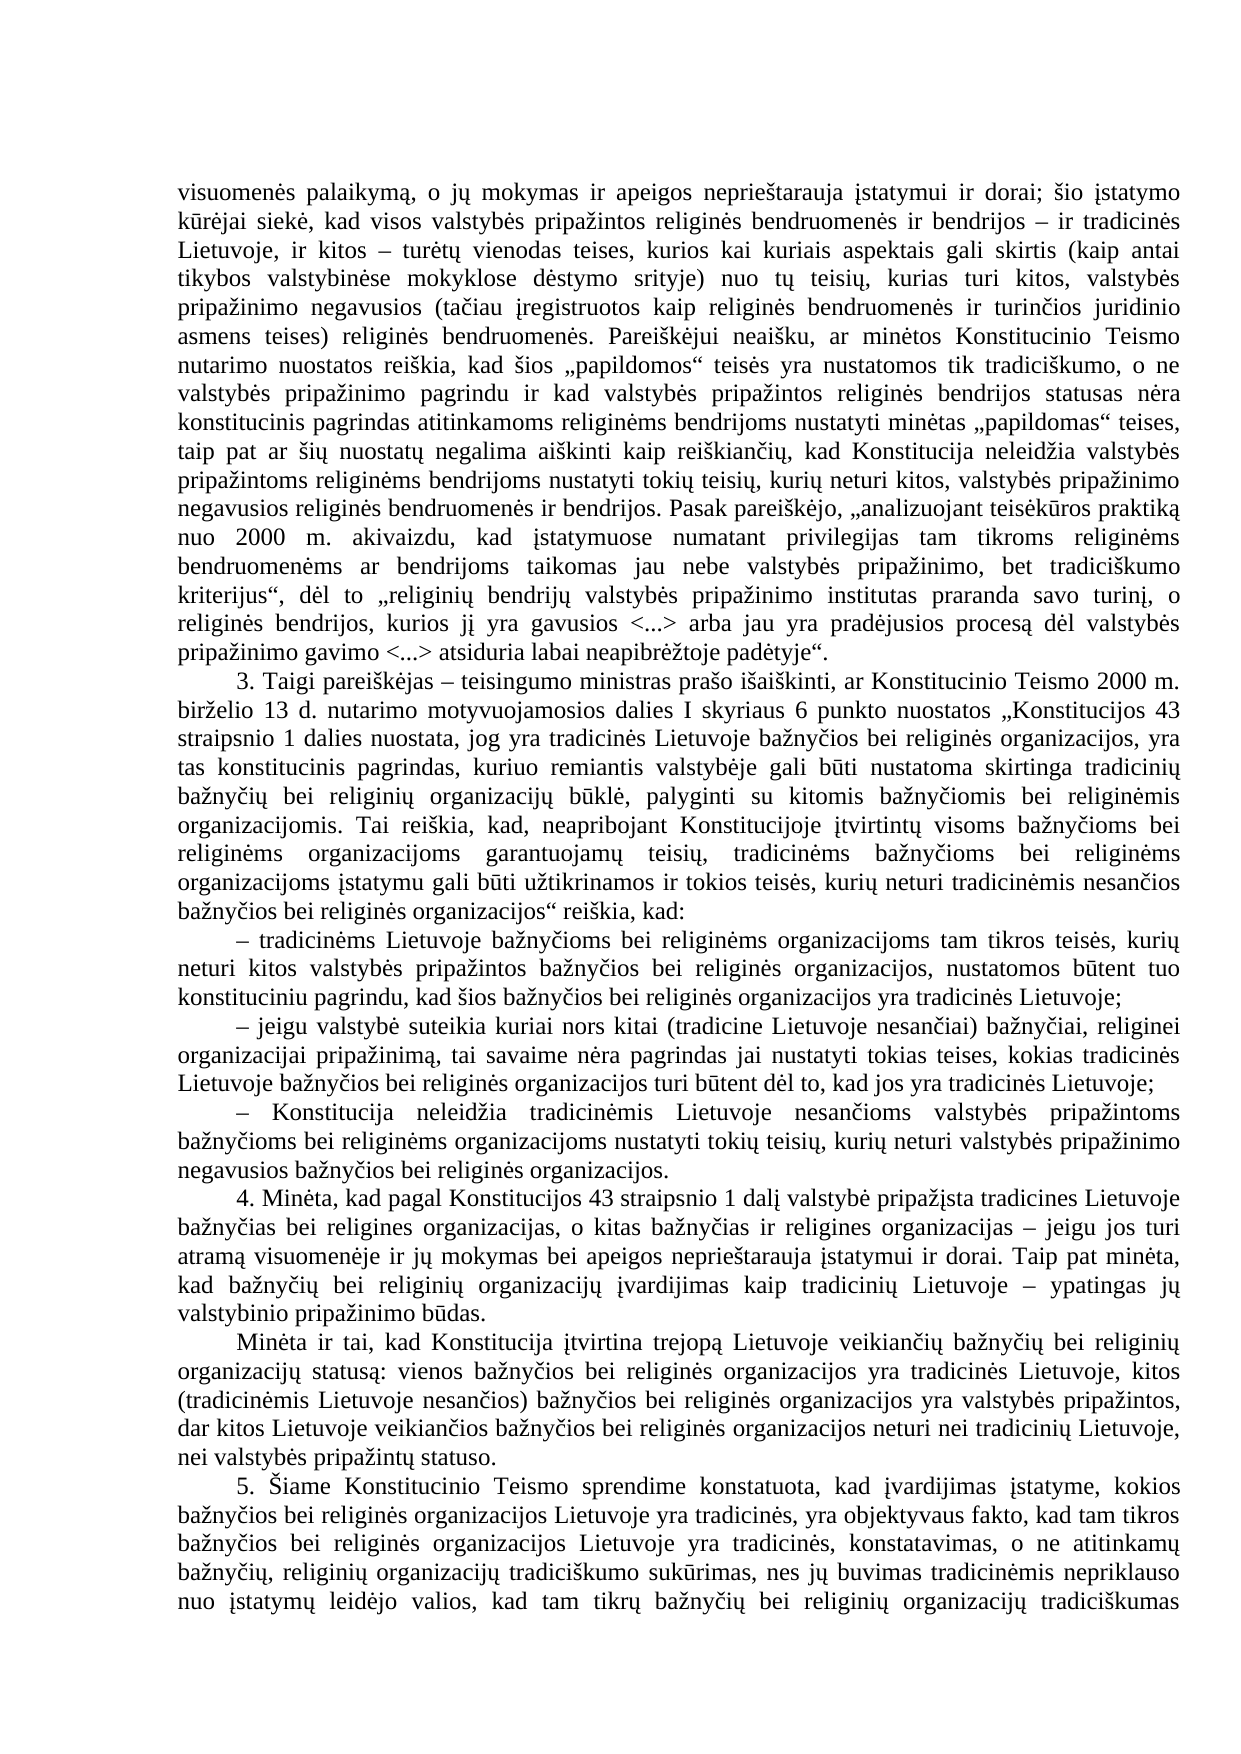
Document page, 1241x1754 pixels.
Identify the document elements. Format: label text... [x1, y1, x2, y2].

text – tradicinėms Lietuvoje bažnyčioms bei religinėms organizacijoms tam tikros teisės, kurių neturi kitos valstybės pripažintos bažnyčios bei religinės organizacijos, nustatomos būtent tuo konstituciniu pagrindu, kad šios bažnyčios bei religinės organizacijos yra tradicinės Lietuvoje; [177, 925, 1181, 1011]
text 4. Minėta, kad pagal Konstitucijos 43 straipsnio 1 dalį valstybė pripažįsta tradicines Lietuvoje bažnyčias bei religines organizacijas, o kitas bažnyčias ir religines organizacijas – jeigu jos turi atramą visuomenėje ir jų mokymas bei apeigos neprieštarauja įstatymui ir dorai. Taip pat minėta, kad bažnyčių bei religinių organizacijų įvardijimas kaip tradicinių Lietuvoje – ypatingas jų valstybinio pripažinimo būdas. [177, 1183, 1181, 1327]
text visuomenės palaikymą, o jų mokymas ir apeigos neprieštarauja įstatymui ir dorai; šio įstatymo kūrėjai siekė, kad visos valstybės pripažintos religinės bendruomenės ir bendrijos – ir tradicinės Lietuvoje, ir kitos – turėtų vienodas teises, kurios kai kuriais aspektais gali skirtis (kaip antai tikybos valstybinėse mokyklose dėstymo srityje) nuo tų teisių, kurias turi kitos, valstybės pripažinimo negavusios (tačiau įregistruotos kaip religinės bendruomenės ir turinčios juridinio asmens teises) religinės bendruomenės. Pareiškėjui neaišku, ar minėtos Konstitucinio Teismo nutarimo nuostatos reiškia, kad šios „papildomos“ teisės yra nustatomos tik tradiciškumo, o ne valstybės pripažinimo pagrindu ir kad valstybės pripažintos religinės bendrijos statusas nėra konstitucinis pagrindas atitinkamoms religinėms bendrijoms nustatyti minėtas „papildomas“ teises, taip pat ar šių nuostatų negalima aiškinti kaip reiškiančių, kad Konstitucija neleidžia valstybės pripažintoms religinėms bendrijoms nustatyti tokių teisių, kurių neturi kitos, valstybės pripažinimo negavusios religinės bendruomenės ir bendrijos. Pasak pareiškėjo, „analizuojant teisėkūros praktiką nuo 2000 m. akivaizdu, kad įstatymuose numatant privilegijas tam tikroms religinėms bendruomenėms ar bendrijoms taikomas jau nebe valstybės pripažinimo, bet tradiciškumo kriterijus“, dėl to „religinių bendrijų valstybės pripažinimo institutas praranda savo turinį, o religinės bendrijos, kurios jį yra gavusios <...> arba jau yra pradėjusios procesą dėl valstybės pripažinimo gavimo <...> atsiduria labai neapibrėžtoje padėtyje“. [177, 177, 1181, 666]
text – Konstitucija neleidžia tradicinėmis Lietuvoje nesančioms valstybės pripažintoms bažnyčioms bei religinėms organizacijoms nustatyti tokių teisių, kurių neturi valstybės pripažinimo negavusios bažnyčios bei religinės organizacijos. [177, 1097, 1181, 1183]
text Minėta ir tai, kad Konstitucija įtvirtina trejopą Lietuvoje veikiančių bažnyčių bei religinių organizacijų statusą: vienos bažnyčios bei religinės organizacijos yra tradicinės Lietuvoje, kitos (tradicinėmis Lietuvoje nesančios) bažnyčios bei religinės organizacijos yra valstybės pripažintos, dar kitos Lietuvoje veikiančios bažnyčios bei religinės organizacijos neturi nei tradicinių Lietuvoje, nei valstybės pripažintų statuso. [177, 1327, 1181, 1471]
text 5. Šiame Konstitucinio Teismo sprendime konstatuota, kad įvardijimas įstatyme, kokios bažnyčios bei religinės organizacijos Lietuvoje yra tradicinės, yra objektyvaus fakto, kad tam tikros bažnyčios bei religinės organizacijos Lietuvoje yra tradicinės, konstatavimas, o ne atitinkamų bažnyčių, religinių organizacijų tradiciškumo sukūrimas, nes jų buvimas tradicinėmis nepriklauso nuo įstatymų leidėjo valios, kad tam tikrų bažnyčių bei religinių organizacijų tradiciškumas [177, 1471, 1181, 1615]
text 3. Taigi pareiškėjas – teisingumo ministras prašo išaiškinti, ar Konstitucinio Teismo 2000 m. birželio 13 d. nutarimo motyvuojamosios dalies I skyriaus 6 punkto nuostatos „Konstitucijos 43 straipsnio 1 dalies nuostata, jog yra tradicinės Lietuvoje bažnyčios bei religinės organizacijos, yra tas konstitucinis pagrindas, kuriuo remiantis valstybėje gali būti nustatoma skirtinga tradicinių bažnyčių bei religinių organizacijų būklė, palyginti su kitomis bažnyčiomis bei religinėmis organizacijomis. Tai reiškia, kad, neapribojant Konstitucijoje įtvirtintų visoms bažnyčioms bei religinėms organizacijoms garantuojamų teisių, tradicinėms bažnyčioms bei religinėms organizacijoms įstatymu gali būti užtikrinamos ir tokios teisės, kurių neturi tradicinėmis nesančios bažnyčios bei religinės organizacijos“ reiškia, kad: [177, 666, 1181, 925]
text – jeigu valstybė suteikia kuriai nors kitai (tradicine Lietuvoje nesančiai) bažnyčiai, religinei organizacijai pripažinimą, tai savaime nėra pagrindas jai nustatyti tokias teises, kokias tradicinės Lietuvoje bažnyčios bei religinės organizacijos turi būtent dėl to, kad jos yra tradicinės Lietuvoje; [177, 1011, 1181, 1097]
